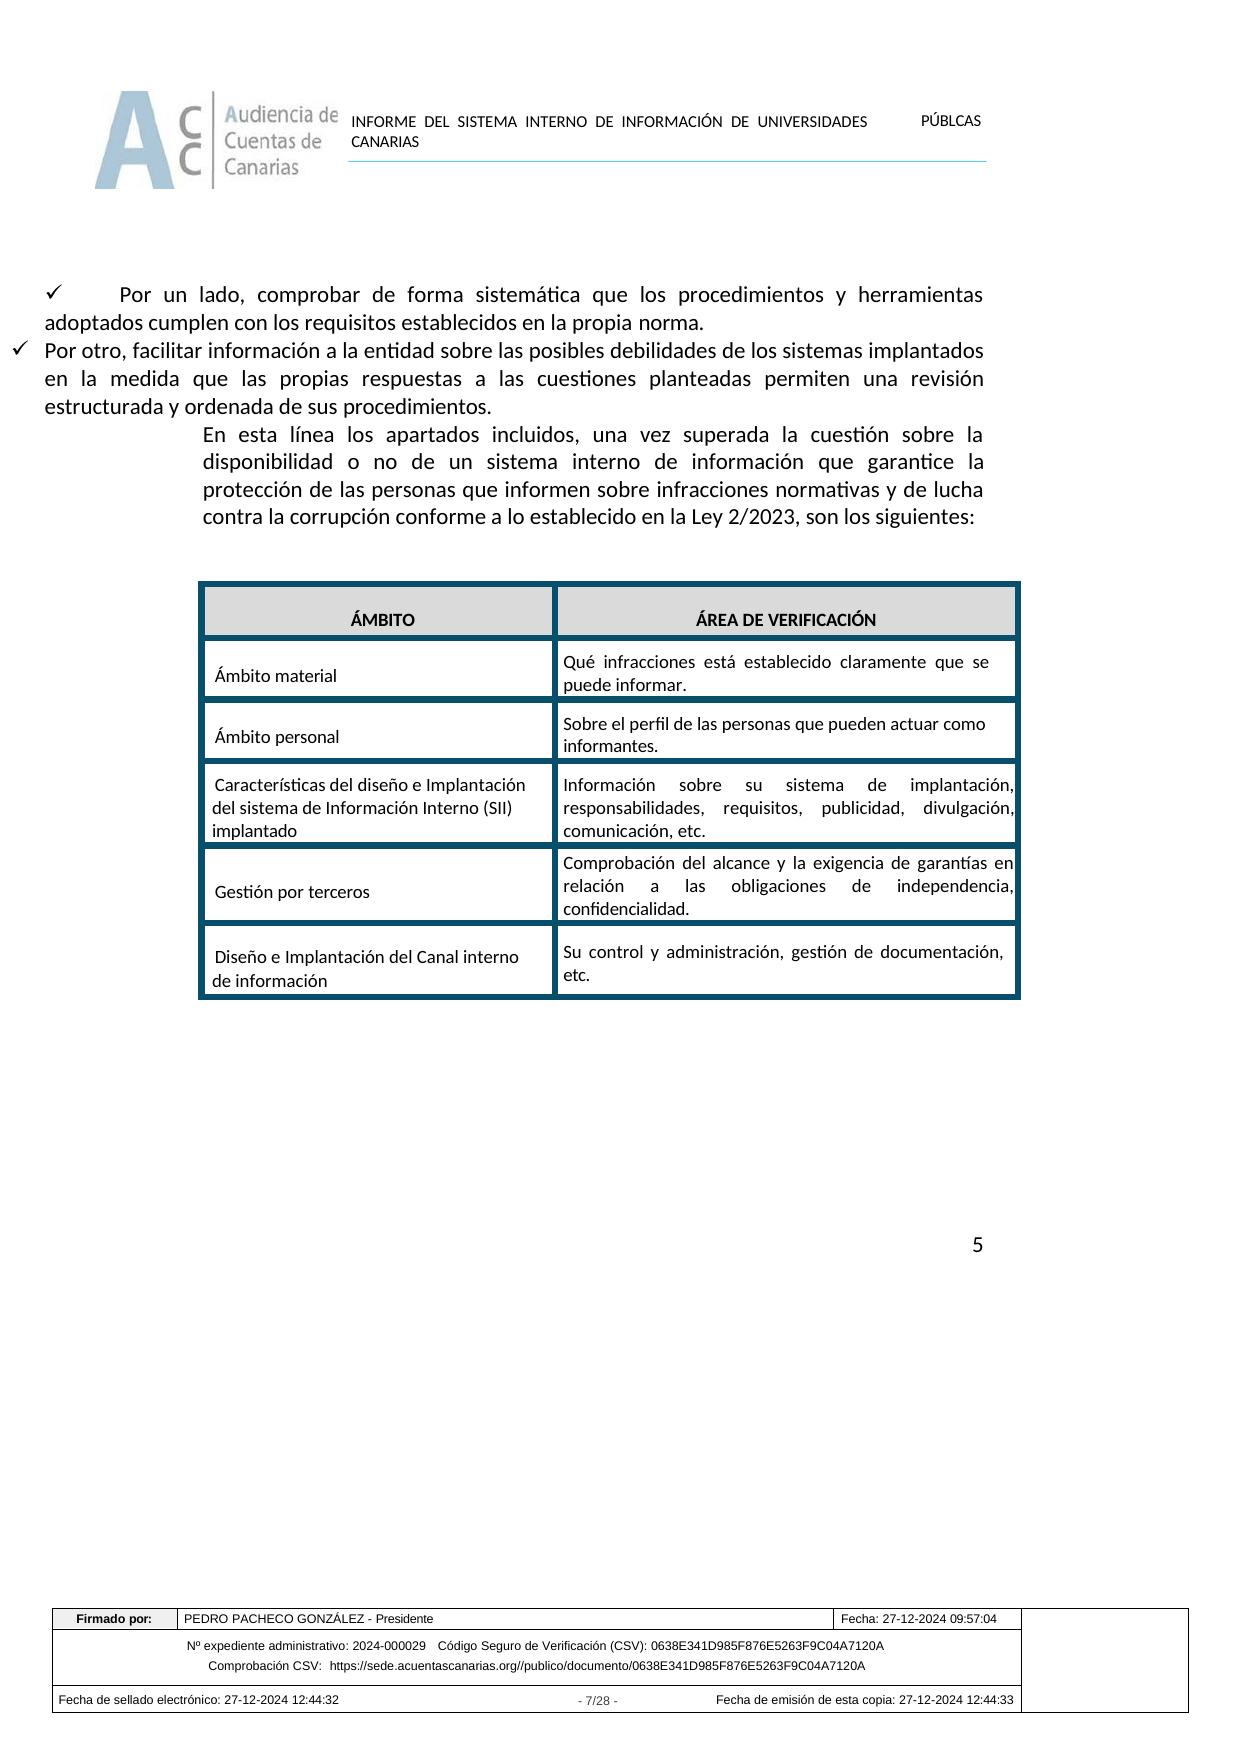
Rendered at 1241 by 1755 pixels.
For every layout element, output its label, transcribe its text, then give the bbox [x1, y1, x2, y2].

table_cell Ámbito material [205, 641, 552, 696]
list Por un lado, comprobar de forma sistemática que los procedimientos y herramientas adoptados cumplen con los requisitos establecidos en la propia norma. [44, 280, 984, 336]
table_cell Características del diseño e Implantación del sistema de Información Interno (SII) implantado [205, 764, 552, 842]
table_cell Ámbito personal [205, 703, 552, 757]
table_cell Información sobre su sistema de implantación, responsabilidades, requisitos, publicidad, divulgación, comunicación, etc. [558, 764, 1015, 842]
table_cell Sobre el perfil de las personas que pueden actuar como informantes. [558, 703, 1015, 757]
table_cell Diseño e Implantación del Canal interno de información [205, 926, 552, 994]
table_cell Gestión por terceros [205, 849, 552, 919]
list Por otro, facilitar información a la entidad sobre las posibles debilidades de los sistemas implantados en la medida que las propias respuestas a las cuestiones planteadas permiten una revisión estructurada y ordenada de sus procedimientos. [11, 336, 985, 421]
table_cell Qué infracciones está establecido claramente que se puede informar. [558, 641, 1015, 696]
table_cell Comprobación del alcance y la exigencia de garantías en relación a las obligaciones de independencia, confidencialidad. [558, 849, 1015, 919]
text 5 [44, 1230, 984, 1258]
table_header ÁMBITO [205, 587, 552, 635]
table_cell Su control y administración, gestión de documentación, etc. [558, 926, 1015, 994]
text En esta línea los apartados incluidos, una vez superada la cuestión sobre la disponibilidad o no de un sistema interno de información que garantice la protección de las personas que informen sobre infracciones normativas y de lucha contra la corrupción conforme a lo establecido en la Ley 2/2023, son los siguientes: [203, 421, 985, 530]
table_header ÁREA DE VERIFICACIÓN [558, 587, 1015, 635]
